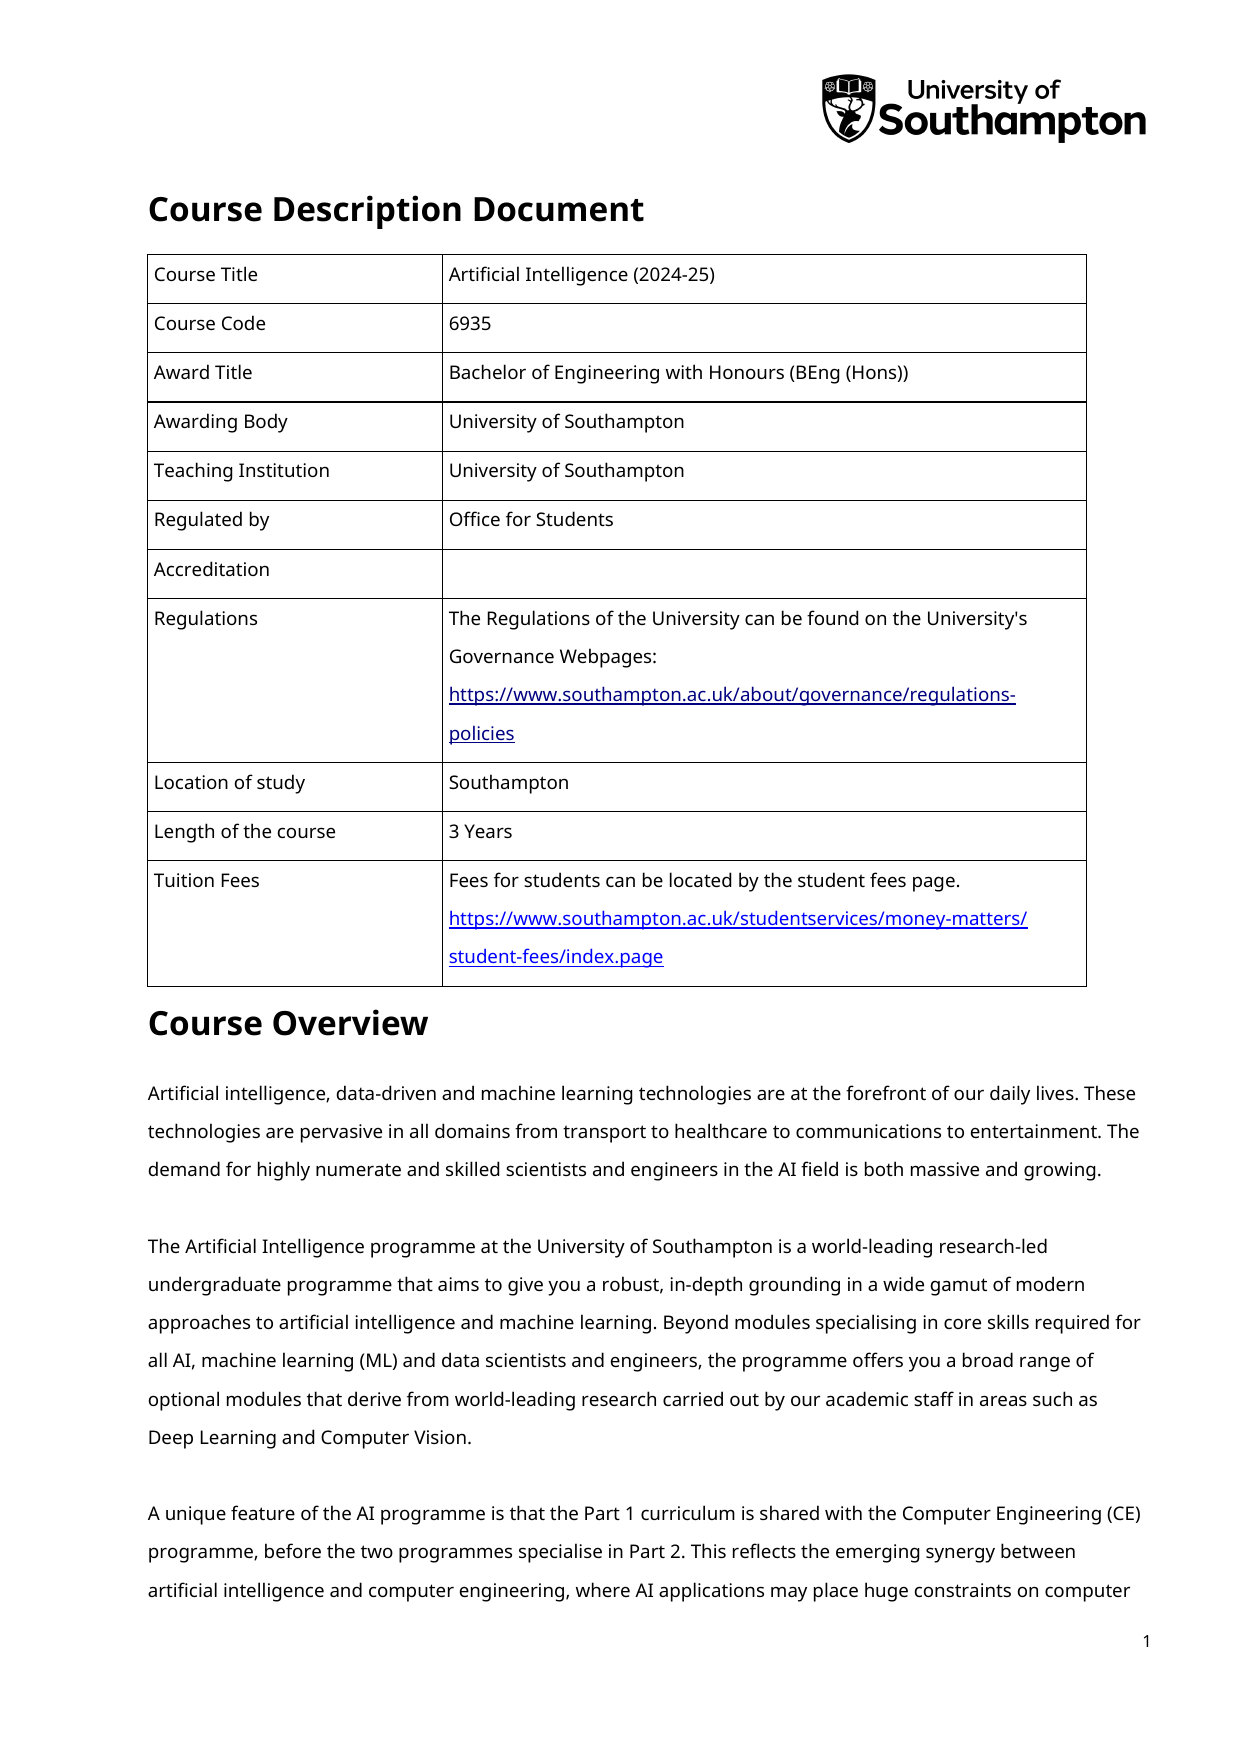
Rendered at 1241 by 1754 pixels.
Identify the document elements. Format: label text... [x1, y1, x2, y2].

table_cell Southampton [443, 763, 1086, 811]
table_cell Location of study [148, 763, 442, 811]
table_cell Teaching Institution [148, 452, 442, 500]
table_cell Award Title [148, 353, 442, 401]
table_cell Bachelor of Engineering with Honours (BEng (Hons)) [443, 353, 1086, 401]
subtitle Course Overview [148, 999, 1152, 1045]
table_cell Awarding Body [148, 403, 442, 451]
table_cell University of Southampton [443, 403, 1086, 451]
table_cell [443, 550, 1086, 598]
table_cell 6935 [443, 304, 1086, 352]
table_cell Office for Students [443, 501, 1086, 549]
table_cell Length of the course [148, 812, 442, 860]
table_cell University of Southampton [443, 452, 1086, 500]
table_header Course Title [148, 255, 442, 303]
table_header Artificial Intelligence (2024-25) [443, 255, 1086, 303]
table_cell Accreditation [148, 550, 442, 598]
text Artificial intelligence, data-driven and machine learning technologies are at the forefront of our daily lives. These technologies are pervasive in all domains from transport to healthcare to communications to entertainment. The demand for highly numerate and skilled scientists and engineers in the AI field is both massive and growing. The Artificial Intelligence programme at the University of Southampton is a world-leading research-led undergraduate programme that aims to give you a robust, in-depth grounding in a wide gamut of modern approaches to artificial intelligence and machine learning. Beyond modules specialising in core skills required for all AI, machine learning (ML) and data scientists and engineers, the programme offers you a broad range of optional modules that derive from world-leading research carried out by our academic staff in areas such as Deep Learning and Computer Vision. A unique feature of the AI programme is that the Part 1 curriculum is shared with the Computer Engineering (CE) programme, before the two programmes specialise in Part 2. This reflects the emerging synergy between artificial intelligence and computer engineering, where AI applications may place huge constraints on computer [148, 1080, 1145, 1603]
table_cell The Regulations of the University can be found on the University's Governance Webpages: https://www.southampton.ac.uk/about/governance/regulations-policies [443, 599, 1086, 762]
table_cell 3 Years [443, 812, 1086, 860]
subtitle Course Description Document [148, 186, 1152, 231]
table_cell Fees for students can be located by the student fees page. https://www.southampton.ac.uk/studentservices/money-matters/student-fees/index.page [443, 861, 1086, 986]
table_cell Course Code [148, 304, 442, 352]
table_cell Regulations [148, 599, 442, 762]
table_cell Regulated by [148, 501, 442, 549]
table_cell Tuition Fees [148, 861, 442, 986]
